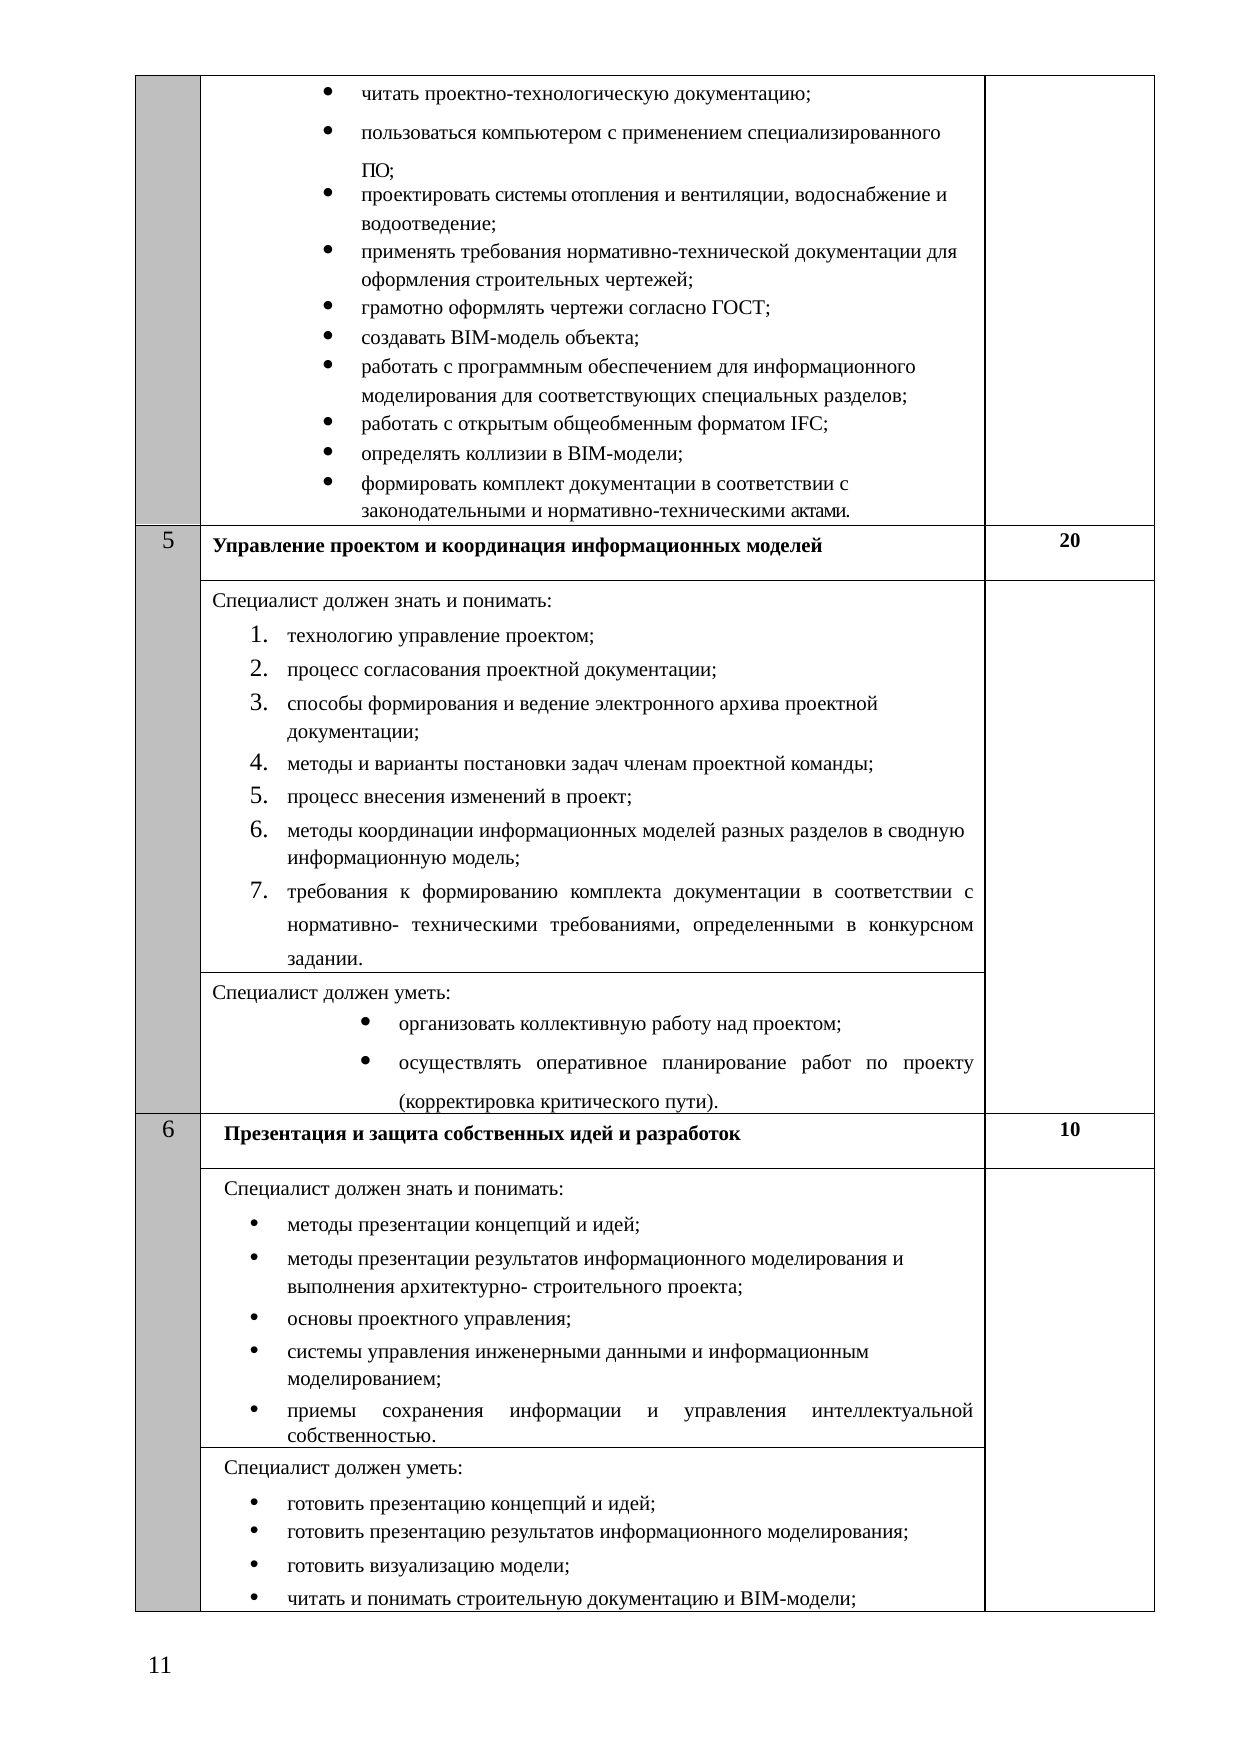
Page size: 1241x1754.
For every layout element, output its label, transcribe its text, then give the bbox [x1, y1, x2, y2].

table_cell Специалист должен знать и понимать: методы презентации концепций и идей; методы презентации результатов информационного моделирования и выполнения архитектурно- строительного проекта; основы проектного управления; системы управления инженерными данными и информационным моделированием; приемы сохранения информации и управления интеллектуальной собственностью. [201, 1169, 984, 1447]
table_cell [136, 76, 200, 524]
table_cell 6 [136, 1114, 200, 1611]
table_cell [986, 581, 1154, 1113]
table_cell Специалист должен уметь: организовать коллективную работу над проектом; осуществлять оперативное планирование работ по проекту (корректировка критического пути). [201, 973, 984, 1113]
table_cell Управление проектом и координация информационных моделей [201, 526, 984, 580]
table_cell 5 [136, 526, 200, 1113]
table_cell Специалист должен уметь: готовить презентацию концепций и идей; готовить презентацию результатов информационного моделирования; готовить визуализацию модели; читать и понимать строительную документацию и BIM-модели; использовать систему управления инженерными данными для подготовки презентации. [201, 1448, 984, 1611]
table_cell Специалист должен уметь: читать проектно-технологическую документацию; пользоваться компьютером с применением специализированного ПО; проектировать системы отопления и вентиляции, водоснабжение и водоотведение; применять требования нормативно-технической документации для оформления строительных чертежей; грамотно оформлять чертежи согласно ГОСТ; создавать BIM-модель объекта; работать с программным обеспечением для информационного моделирования для соответствующих специальных разделов; работать с открытым общеобменным форматом IFC; определять коллизии в BIM-модели; формировать комплект документации в соответствии с законодательными и нормативно-техническими актами. [201, 76, 984, 524]
table_cell 20 [986, 526, 1154, 580]
table_cell 10 [986, 1114, 1154, 1168]
table_cell Презентация и защита собственных идей и разработок [201, 1114, 984, 1168]
table_cell Специалист должен знать и понимать: технологию управление проектом; процесс согласования проектной документации; способы формирования и ведение электронного архива проектной документации; методы и варианты постановки задач членам проектной команды; процесс внесения изменений в проект; методы координации информационных моделей разных разделов в сводную информационную модель; требования к формированию комплекта документации в соответствии с нормативно- техническими требованиями, определенными в конкурсном задании. [201, 581, 984, 972]
table_cell [986, 1169, 1154, 1611]
table_cell [986, 76, 1154, 524]
